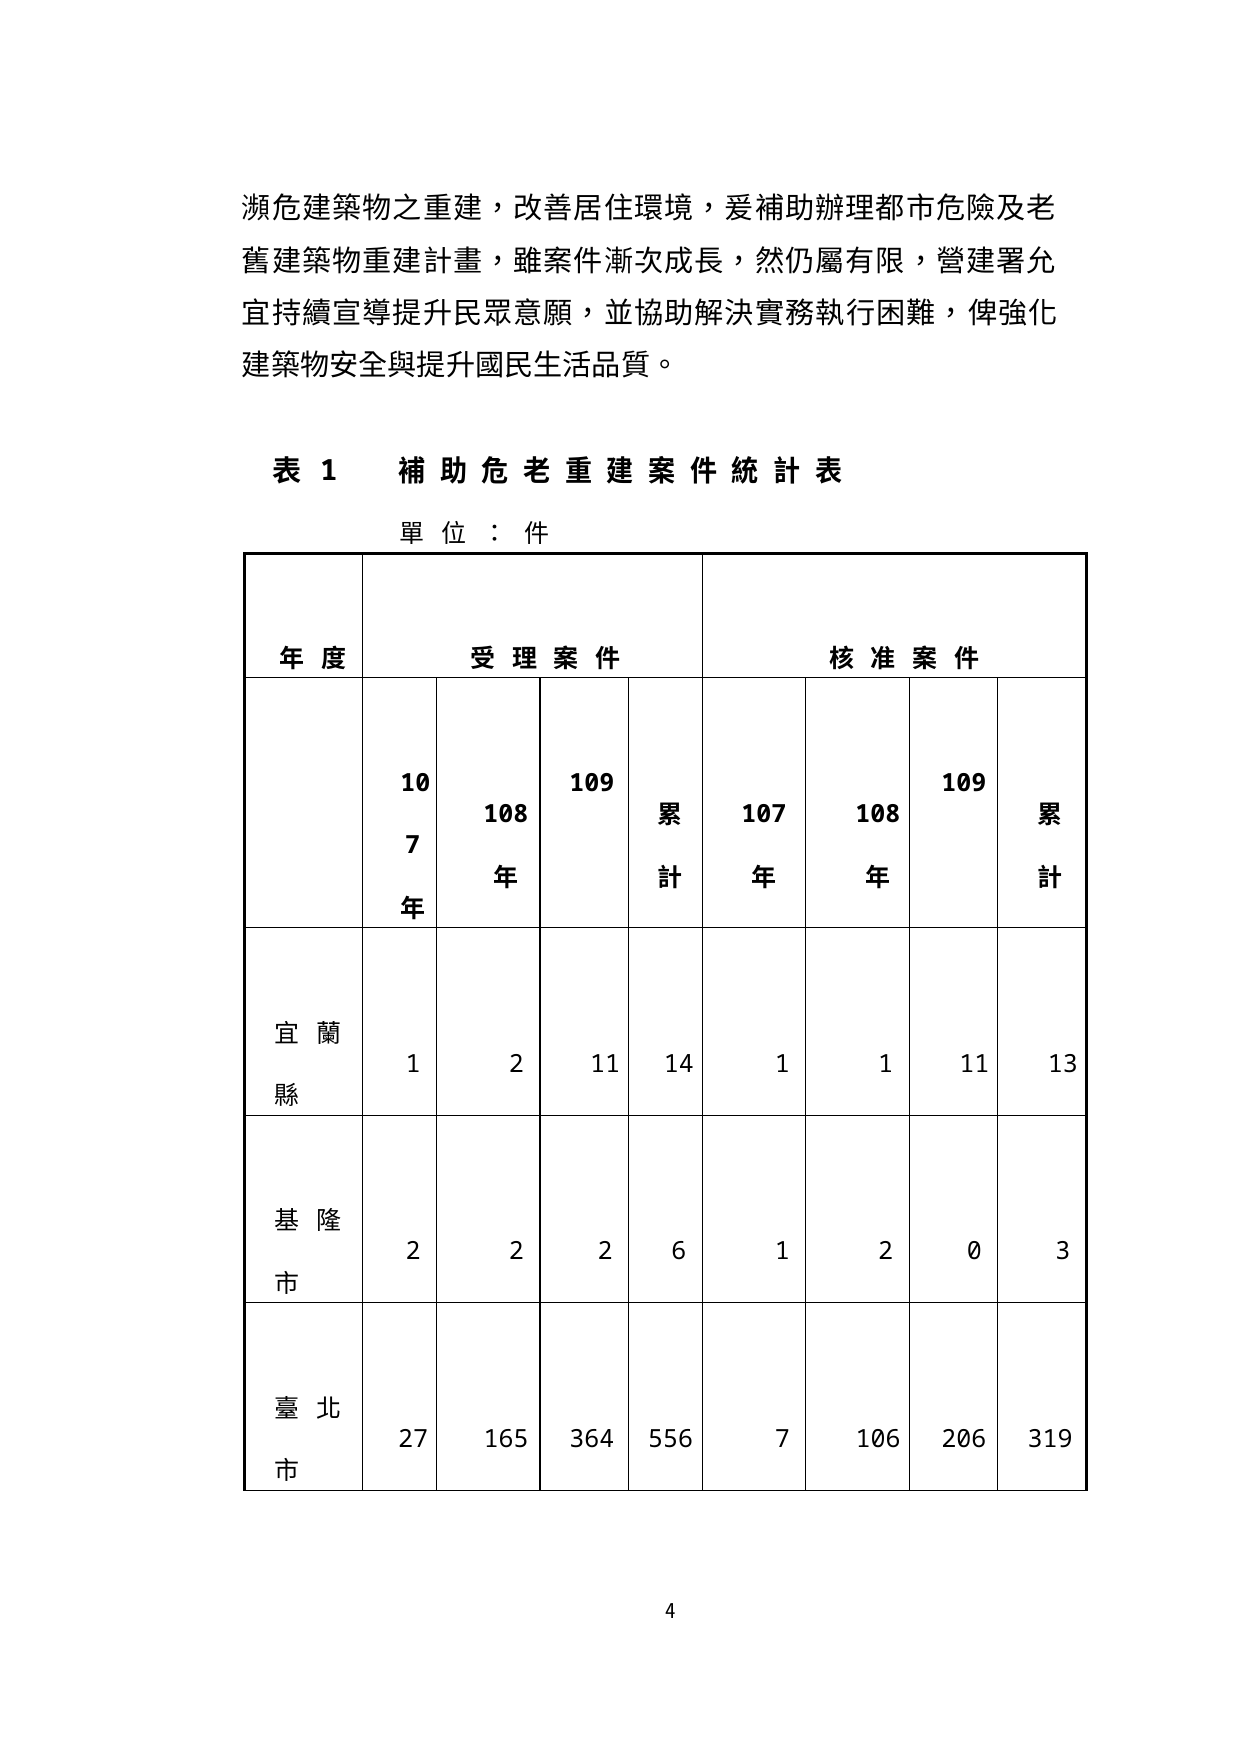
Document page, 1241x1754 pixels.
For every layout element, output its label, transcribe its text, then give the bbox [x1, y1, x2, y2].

table_cell 累計 [629, 678, 702, 927]
table_cell 364 [541, 1303, 628, 1490]
table_cell 1 [806, 928, 909, 1115]
table_cell 3 [998, 1116, 1085, 1302]
table_cell 109 [910, 678, 997, 927]
table_cell 108年 [806, 678, 909, 927]
table_cell 累計 [998, 678, 1085, 927]
table_cell 107年 [703, 678, 805, 927]
table_cell [246, 678, 362, 927]
table_cell 2 [437, 928, 539, 1115]
table_cell 11 [910, 928, 997, 1115]
table_cell 1 [363, 928, 436, 1115]
table_header 受理案件 [363, 555, 702, 677]
table_cell 6 [629, 1116, 702, 1302]
table_cell 27 [363, 1303, 436, 1490]
table_cell 2 [437, 1116, 539, 1302]
table_cell 2 [363, 1116, 436, 1302]
table_cell 0 [910, 1116, 997, 1302]
table_cell 556 [629, 1303, 702, 1490]
table_cell 319 [998, 1303, 1085, 1490]
table_header 核准案件 [703, 555, 1085, 677]
table_cell 臺北市 [246, 1303, 362, 1490]
table_cell 1 [703, 928, 805, 1115]
table_cell 165 [437, 1303, 539, 1490]
table_cell 14 [629, 928, 702, 1115]
table_cell 13 [998, 928, 1085, 1115]
table_cell 基隆市 [246, 1116, 362, 1302]
table_header 年度 [246, 555, 362, 677]
text 表1 補助危老重建案件統計表 單位：件 [242, 427, 1058, 552]
table_cell 宜蘭縣 [246, 928, 362, 1115]
table_cell 2 [541, 1116, 628, 1302]
table_cell 1 [703, 1116, 805, 1302]
table_cell 7 [703, 1303, 805, 1490]
table_cell 109 [541, 678, 628, 927]
table_cell 106 [806, 1303, 909, 1490]
table_cell 11 [541, 928, 628, 1115]
table_cell 108年 [437, 678, 539, 927]
table_cell 2 [806, 1116, 909, 1302]
table_cell 206 [910, 1303, 997, 1490]
text 瀕危建築物之重建，改善居住環境，爰補助辦理都市危險及老舊建築物重建計畫，雖案件漸次成長，然仍屬有限，營建署允宜持續宣導提升民眾意願，並協助解決實務執行困難，俾強化建築物安全與提升國民生活品質。 [242, 177, 1058, 386]
table_cell 107年 [363, 678, 436, 927]
